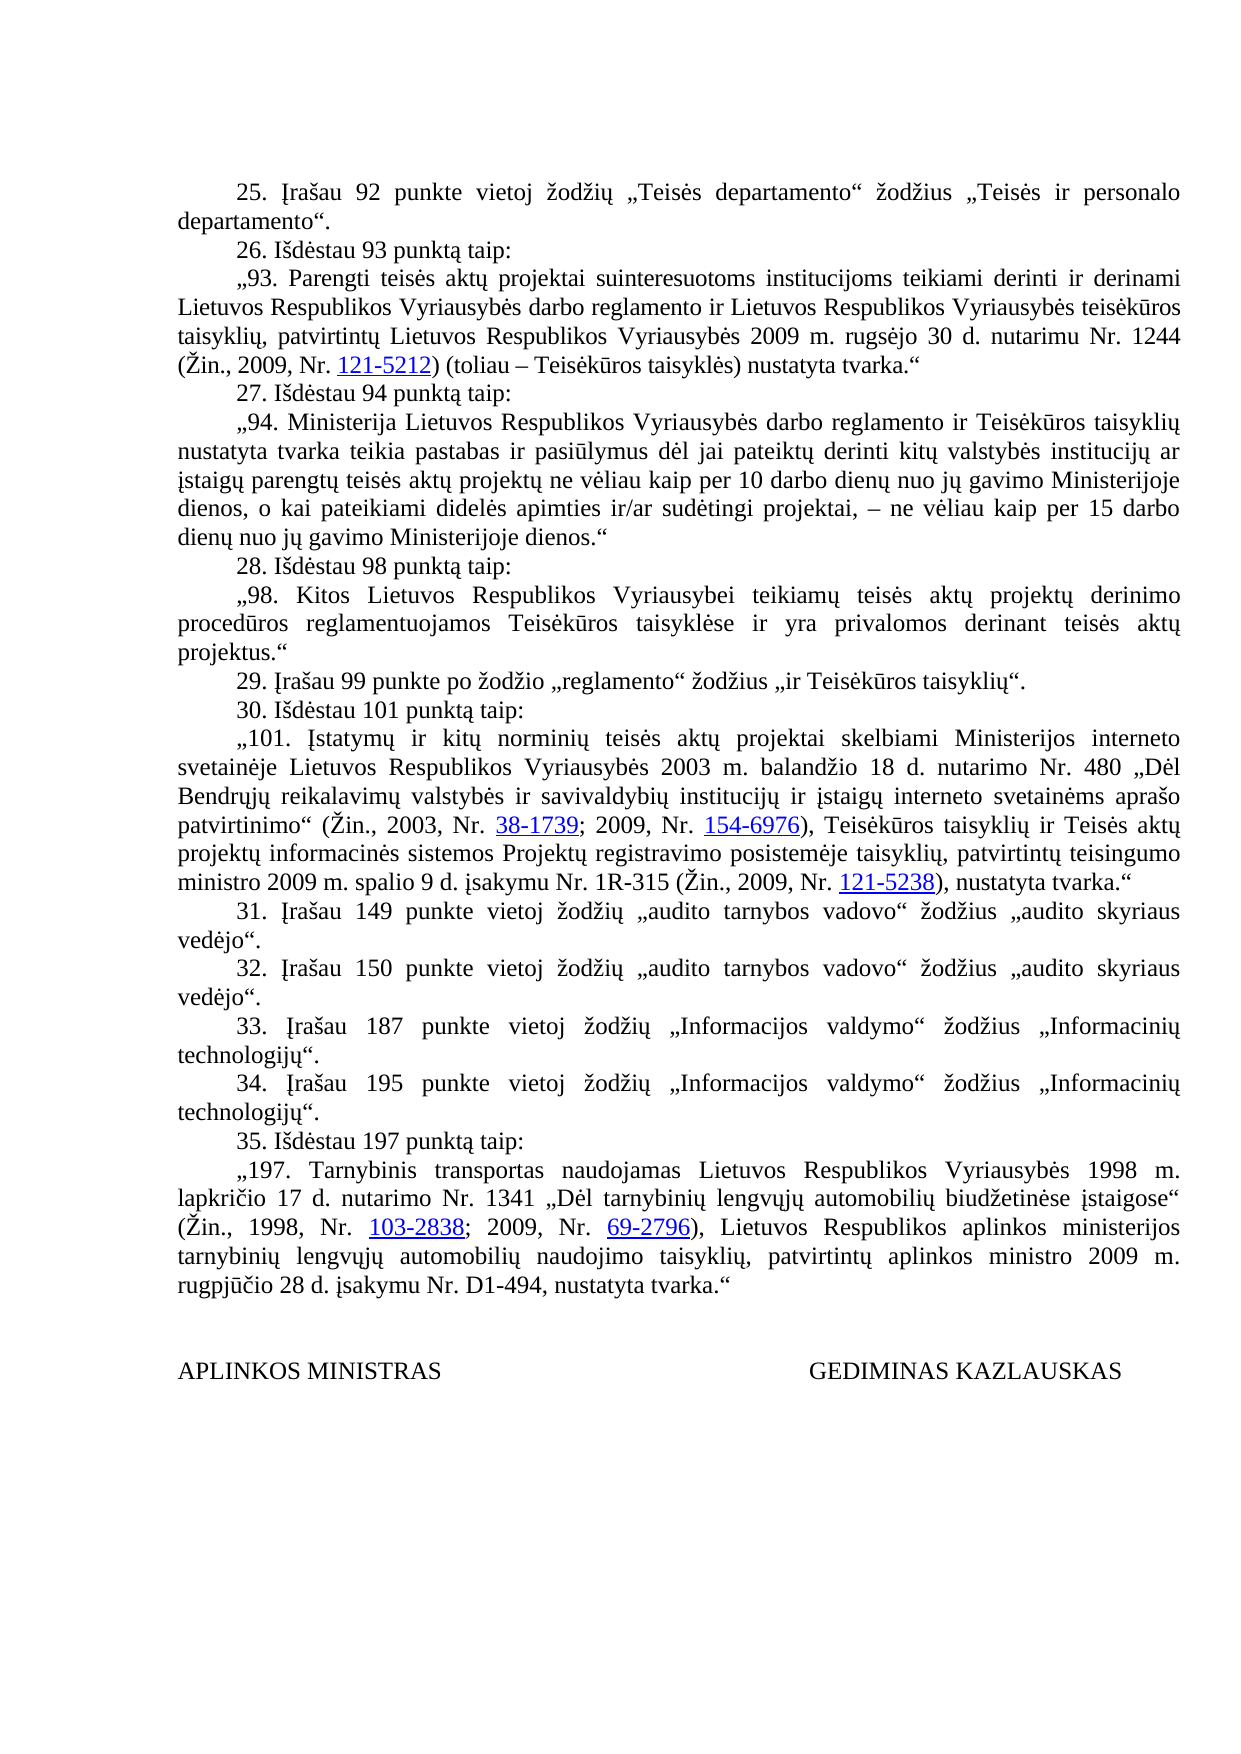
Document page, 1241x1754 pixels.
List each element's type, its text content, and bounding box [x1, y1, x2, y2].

text „98. Kitos Lietuvos Respublikos Vyriausybei teikiamų teisės aktų projektų derinimo procedūros reglamentuojamos Teisėkūros taisyklėse ir yra privalomos derinant teisės aktų projektus.“ [177, 580, 1181, 666]
text 32. Įrašau 150 punkte vietoj žodžių „audito tarnybos vadovo“ žodžius „audito skyriaus vedėjo“. [177, 953, 1181, 1011]
text 35. Išdėstau 197 punktą taip: [177, 1126, 1181, 1155]
text „94. Ministerija Lietuvos Respublikos Vyriausybės darbo reglamento ir Teisėkūros taisyklių nustatyta tvarka teikia pastabas ir pasiūlymus dėl jai pateiktų derinti kitų valstybės institucijų ar įstaigų parengtų teisės aktų projektų ne vėliau kaip per 10 darbo dienų nuo jų gavimo Ministerijoje dienos, o kai pateikiami didelės apimties ir/ar sudėtingi projektai, – ne vėliau kaip per 15 darbo dienų nuo jų gavimo Ministerijoje dienos.“ [177, 407, 1181, 551]
text 30. Išdėstau 101 punktą taip: [177, 695, 1181, 723]
text „93. Parengti teisės aktų projektai suinteresuotoms institucijoms teikiami derinti ir derinami Lietuvos Respublikos Vyriausybės darbo reglamento ir Lietuvos Respublikos Vyriausybės teisėkūros taisyklių, patvirtintų Lietuvos Respublikos Vyriausybės 2009 m. rugsėjo 30 d. nutarimu Nr. 1244 (Žin., 2009, Nr. 121-5212) (toliau – Teisėkūros taisyklės) nustatyta tvarka.“ [177, 263, 1181, 378]
text Aplinkos ministras Gediminas Kazlauskas [177, 1356, 1181, 1385]
text 31. Įrašau 149 punkte vietoj žodžių „audito tarnybos vadovo“ žodžius „audito skyriaus vedėjo“. [177, 896, 1181, 953]
text 26. Išdėstau 93 punktą taip: [177, 235, 1181, 263]
text 33. Įrašau 187 punkte vietoj žodžių „Informacijos valdymo“ žodžius „Informacinių technologijų“. [177, 1011, 1181, 1068]
text 34. Įrašau 195 punkte vietoj žodžių „Informacijos valdymo“ žodžius „Informacinių technologijų“. [177, 1068, 1181, 1126]
text „101. Įstatymų ir kitų norminių teisės aktų projektai skelbiami Ministerijos interneto svetainėje Lietuvos Respublikos Vyriausybės 2003 m. balandžio 18 d. nutarimo Nr. 480 „Dėl Bendrųjų reikalavimų valstybės ir savivaldybių institucijų ir įstaigų interneto svetainėms aprašo patvirtinimo“ (Žin., 2003, Nr. 38-1739; 2009, Nr. 154-6976), Teisėkūros taisyklių ir Teisės aktų projektų informacinės sistemos Projektų registravimo posistemėje taisyklių, patvirtintų teisingumo ministro 2009 m. spalio 9 d. įsakymu Nr. 1R-315 (Žin., 2009, Nr. 121-5238), nustatyta tvarka.“ [177, 723, 1181, 896]
text „197. Tarnybinis transportas naudojamas Lietuvos Respublikos Vyriausybės 1998 m. lapkričio 17 d. nutarimo Nr. 1341 „Dėl tarnybinių lengvųjų automobilių biudžetinėse įstaigose“ (Žin., 1998, Nr. 103-2838; 2009, Nr. 69-2796), Lietuvos Respublikos aplinkos ministerijos tarnybinių lengvųjų automobilių naudojimo taisyklių, patvirtintų aplinkos ministro 2009 m. rugpjūčio 28 d. įsakymu Nr. D1-494, nustatyta tvarka.“ [177, 1155, 1181, 1298]
text 28. Išdėstau 98 punktą taip: [177, 551, 1181, 580]
text 29. Įrašau 99 punkte po žodžio „reglamento“ žodžius „ir Teisėkūros taisyklių“. [177, 666, 1181, 695]
text 25. Įrašau 92 punkte vietoj žodžių „Teisės departamento“ žodžius „Teisės ir personalo departamento“. [177, 177, 1181, 235]
text 27. Išdėstau 94 punktą taip: [177, 378, 1181, 407]
